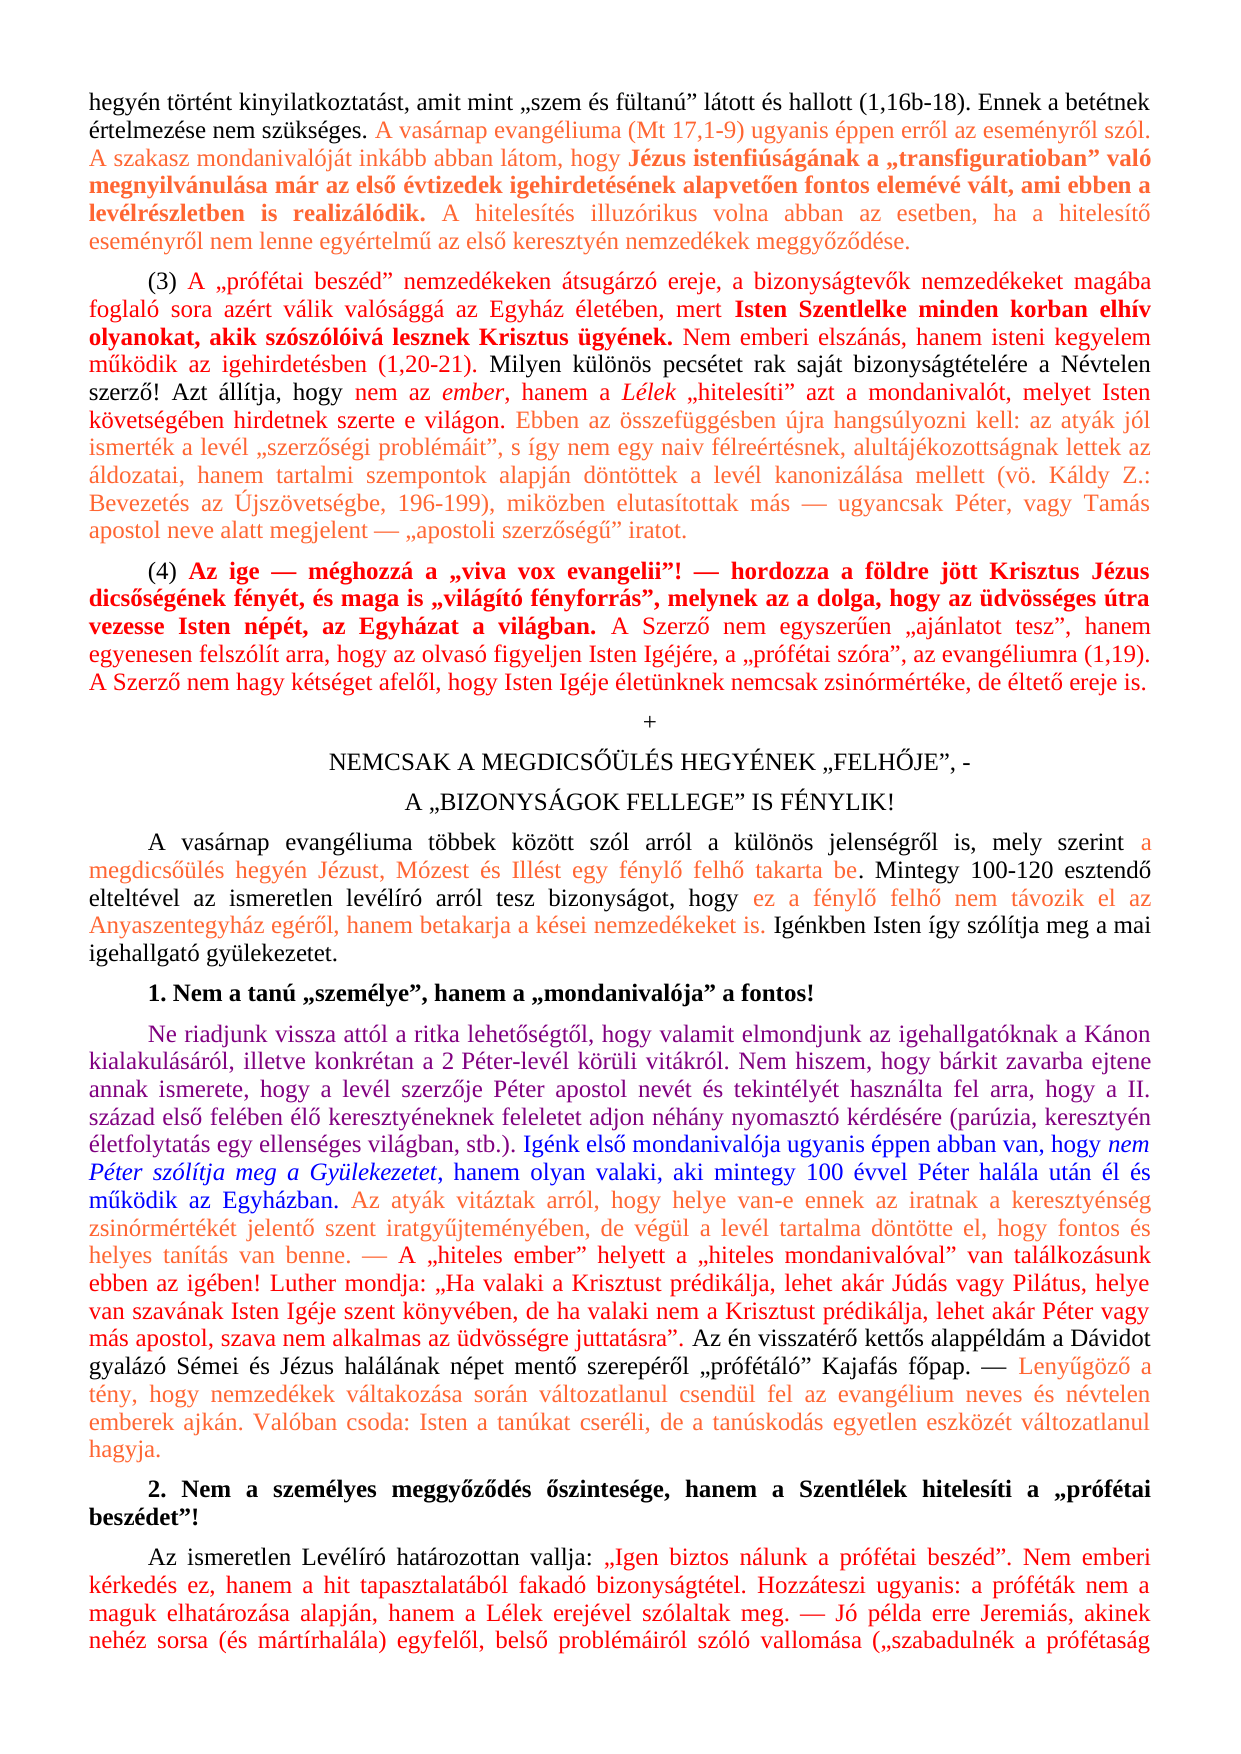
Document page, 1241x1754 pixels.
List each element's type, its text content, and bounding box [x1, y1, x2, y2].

text 1. Nem a tanú „személye”, hanem a „mondanivalója” a fontos! [88, 979, 1152, 1007]
text (4) Az ige ― méghozzá a „viva vox evangelii”! ― hordozza a földre jött Krisztus Jézus dicsőségének fényét, és maga is „világító fényforrás”, melynek az a dolga, hogy az üdvösséges útra vezesse Isten népét, az Egyházat a világban. A Szerző nem egyszerűen „ajánlatot tesz”, hanem egyenesen felszólít arra, hogy az olvasó figyeljen Isten Igéjére, a „prófétai szóra”, az evangéliumra (1,19). A Szerző nem hagy kétséget afelől, hogy Isten Igéje életünknek nemcsak zsinórmértéke, de éltető ereje is. [88, 557, 1152, 695]
text + [88, 708, 1152, 736]
text NEMCSAK A MEGDICSŐÜLÉS HEGYÉNEK „FELHŐJE”, - [88, 748, 1152, 776]
text 2. Nem a személyes meggyőződés őszintesége, hanem a Szentlélek hitelesíti a „prófétai beszédet”! [88, 1476, 1152, 1531]
text (3) A „prófétai beszéd” nemzedékeken átsugárzó ereje, a bizonyságtevők nemzedékeket magába foglaló sora azért válik valósággá az Egyház életében, mert Isten Szentlelke minden korban elhív olyanokat, akik szószólóivá lesznek Krisztus ügyének. Nem emberi elszánás, hanem isteni kegyelem működik az igehirdetésben (1,20-21). Milyen különös pecsétet rak saját bizonyságtételére a Névtelen szerző! Azt állítja, hogy nem az ember, hanem a Lélek „hitelesíti” azt a mondanivalót, melyet Isten követségében hirdetnek szerte e világon. Ebben az összefüggésben újra hangsúlyozni kell: az atyák jól ismerték a levél „szerzőségi problémáit”, s így nem egy naiv félreértésnek, alultájékozottságnak lettek az áldozatai, hanem tartalmi szempontok alapján döntöttek a levél kanonizálása mellett (vö. Káldy Z.: Bevezetés az Újszövetségbe, 196-199), miközben elutasítottak más ― ugyancsak Péter, vagy Tamás apostol neve alatt megjelent ― „apostoli szerzőségű” iratot. [88, 267, 1152, 544]
text Ne riadjunk vissza attól a ritka lehetőségtől, hogy valamit elmondjunk az igehallgatóknak a Kánon kialakulásáról, illetve konkrétan a 2 Péter-levél körüli vitákról. Nem hiszem, hogy bárkit zavarba ejtene annak ismerete, hogy a levél szerzője Péter apostol nevét és tekintélyét használta fel arra, hogy a II. század első felében élő keresztyéneknek feleletet adjon néhány nyomasztó kérdésére (parúzia, keresztyén életfolytatás egy ellenséges világban, stb.). Igénk első mondanivalója ugyanis éppen abban van, hogy nem Péter szólítja meg a Gyülekezetet, hanem olyan valaki, aki mintegy 100 évvel Péter halála után él és működik az Egyházban. Az atyák vitáztak arról, hogy helye van‑e ennek az iratnak a keresztyénség zsinórmértékét jelentő szent iratgyűjteményében, de végül a levél tartalma döntötte el, hogy fontos és helyes tanítás van benne. ― A „hiteles ember” helyett a „hiteles mondanivalóval” van találkozásunk ebben az igében! Luther mondja: „Ha valaki a Krisztust prédikálja, lehet akár Júdás vagy Pilátus, helye van szavának Isten Igéje szent könyvében, de ha valaki nem a Krisztust prédikálja, lehet akár Péter vagy más apostol, szava nem alkalmas az üdvösségre juttatásra”. Az én visszatérő kettős alappéldám a Dávidot gyalázó Sémei és Jézus halálának népet mentő szerepéről „prófétáló” Kajafás főpap. ― Lenyűgöző a tény, hogy nemzedékek váltakozása során változatlanul csendül fel az evangélium neves és névtelen emberek ajkán. Valóban csoda: Isten a tanúkat cseréli, de a tanúskodás egyetlen eszközét változatlanul hagyja. [88, 1020, 1152, 1463]
text A „BIZONYSÁGOK FELLEGE” IS FÉNYLIK! [88, 788, 1152, 816]
text Az ismeretlen Levélíró határozottan vallja: „Igen biztos nálunk a prófétai beszéd”. Nem emberi kérkedés ez, hanem a hit tapasztalatából fakadó bizonyságtétel. Hozzáteszi ugyanis: a próféták nem a maguk elhatározása alapján, hanem a Lélek erejével szólaltak meg. ― Jó példa erre Jeremiás, akinek nehéz sorsa (és mártírhalála) egyfelől, belső problémáiról szóló vallomása („szabadulnék a prófétaság [88, 1543, 1152, 1654]
text hegyén történt kinyilatkoztatást, amit mint „szem és fültanú” látott és hallott (1,16b-18). Ennek a betétnek értelmezése nem szükséges. A vasárnap evangéliuma (Mt 17,1-9) ugyanis éppen erről az eseményről szól. A szakasz mondanivalóját inkább abban látom, hogy Jézus istenfiúságának a „transfiguratioban” való megnyilvánulása már az első évtizedek igehirdetésének alapvetően fontos elemévé vált, ami ebben a levélrészletben is realizálódik. A hitelesítés illuzórikus volna abban az esetben, ha a hitelesítő eseményről nem lenne egyértelmű az első keresztyén nemzedékek meggyőződése. [88, 88, 1152, 255]
text A vasárnap evangéliuma többek között szól arról a különös jelenségről is, mely szerint a megdicsőülés hegyén Jézust, Mózest és Illést egy fénylő felhő takarta be. Mintegy 100-120 esztendő elteltével az ismeretlen levélíró arról tesz bizonyságot, hogy ez a fénylő felhő nem távozik el az Anyaszentegyház egéről, hanem betakarja a kései nemzedékeket is. Igénkben Isten így szólítja meg a mai igehallgató gyülekezetet. [88, 828, 1152, 967]
